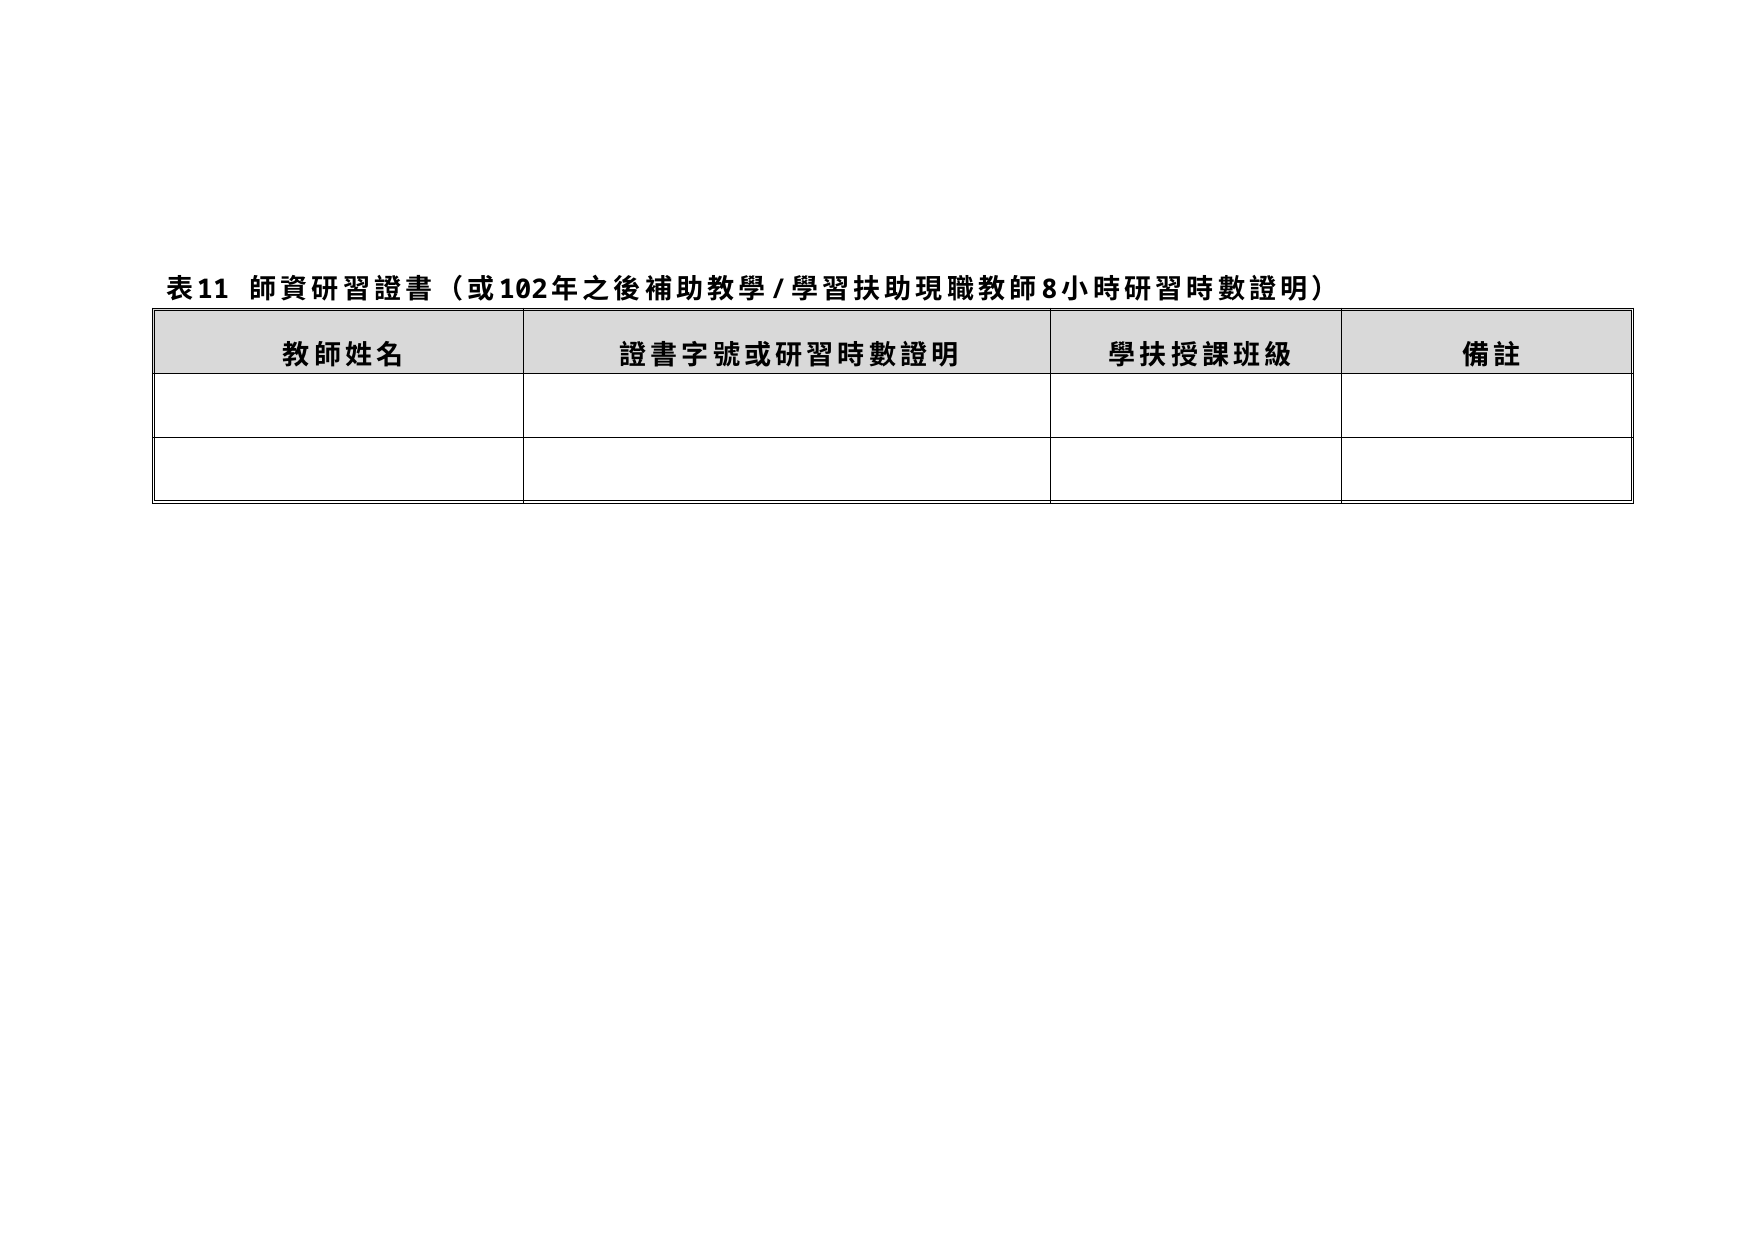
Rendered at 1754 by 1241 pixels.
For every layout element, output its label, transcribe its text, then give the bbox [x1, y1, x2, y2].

table_header 證書字號或研習時數證明 [524, 311, 1050, 373]
table_header 教師姓名 [155, 311, 523, 373]
text 表11 師資研習證書（或102年之後補助教學/學習扶助現職教師8小時研習時數證明） [162, 245, 1632, 308]
table_cell [1342, 374, 1631, 437]
table_cell [1342, 438, 1631, 500]
table_cell [155, 374, 523, 437]
table_header 備註 [1342, 311, 1631, 373]
table_cell [1051, 374, 1341, 437]
table_header 學扶授課班級 [1051, 311, 1341, 373]
table_cell [524, 374, 1050, 437]
table_cell [524, 438, 1050, 500]
table_cell [155, 438, 523, 500]
table_cell [1051, 438, 1341, 500]
